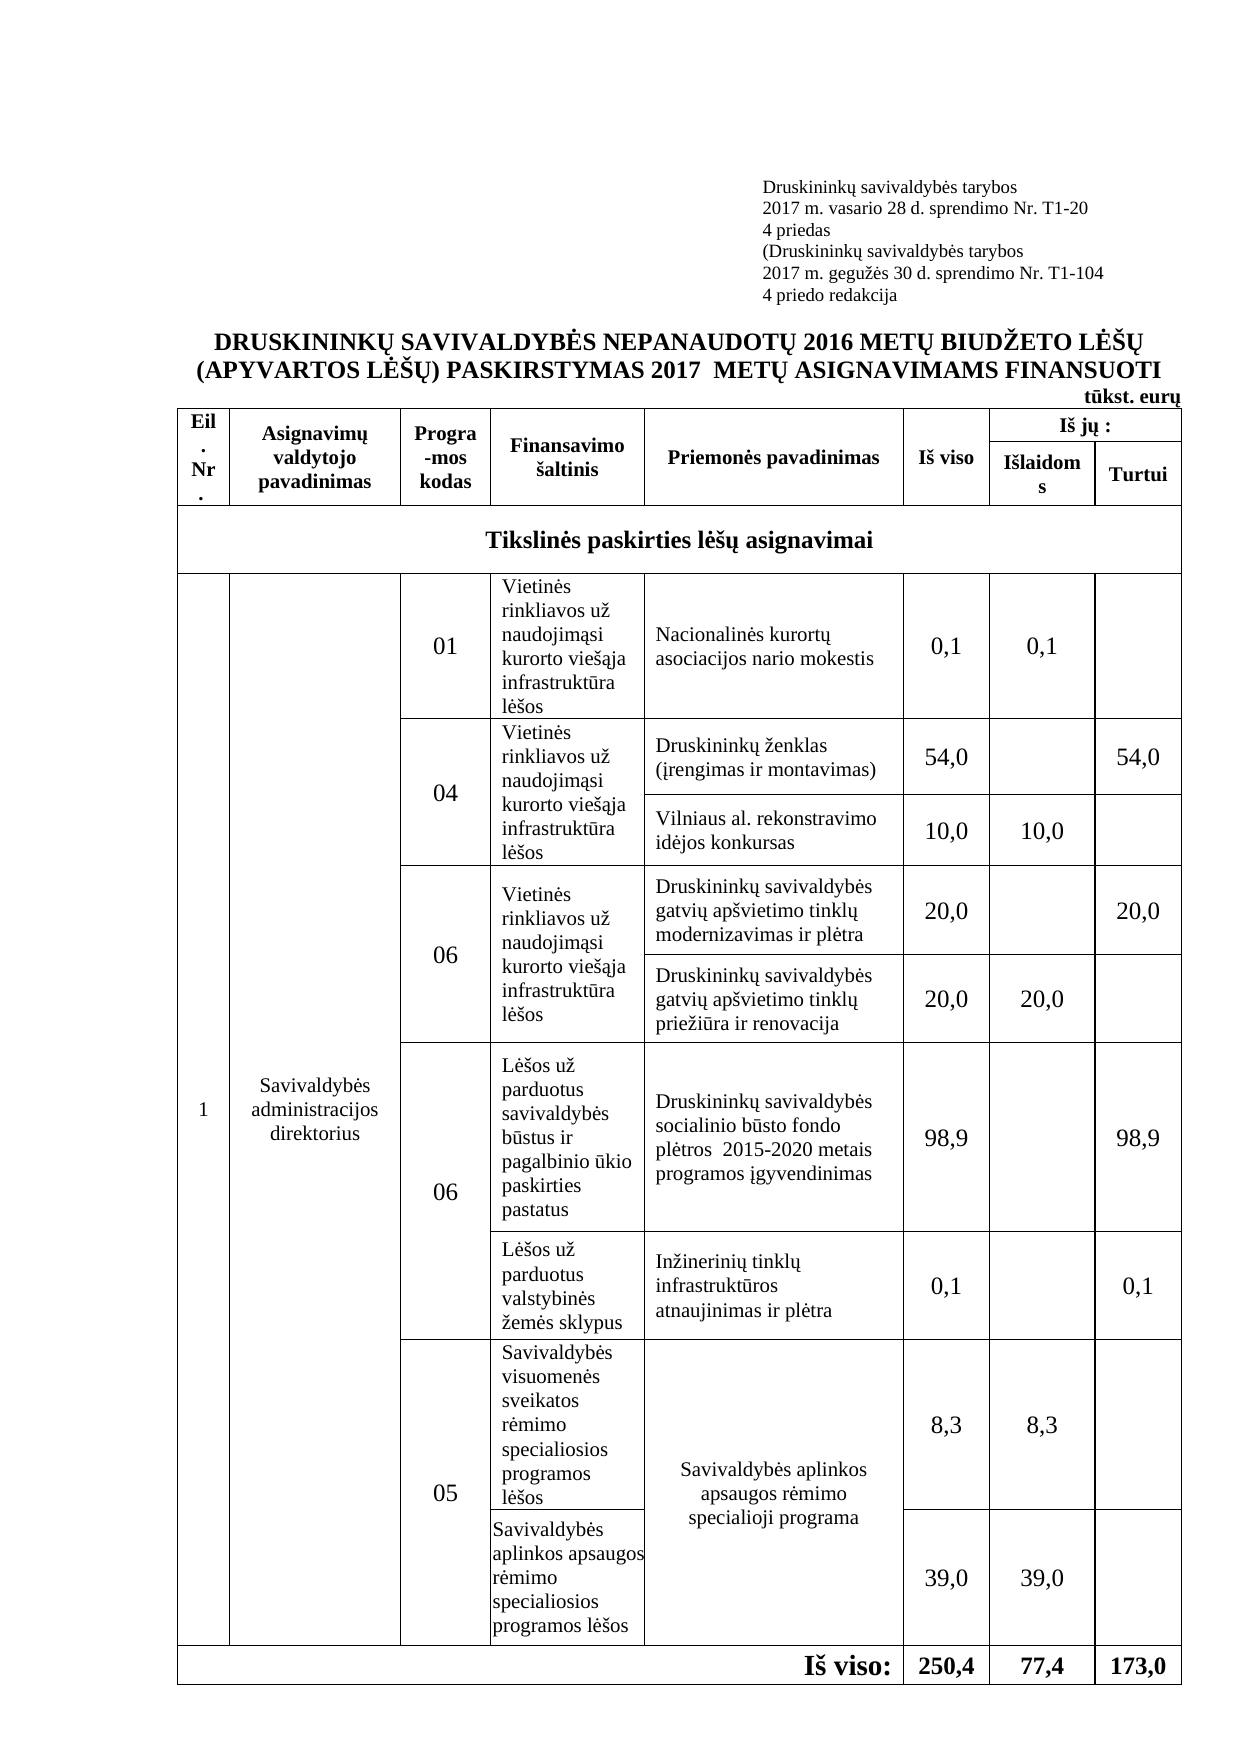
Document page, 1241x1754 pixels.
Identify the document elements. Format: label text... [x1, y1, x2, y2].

table_cell [1096, 1510, 1181, 1645]
table_cell Lėšos už parduotus valstybinės žemės sklypus [491, 1232, 644, 1339]
text 4 priedas [290, 219, 1181, 240]
table_cell 0,1 [904, 574, 989, 718]
table_cell Turtui [1096, 442, 1181, 505]
table_cell [1096, 955, 1181, 1042]
table_header Progra-mos kodas [401, 409, 490, 505]
table_cell Savivaldybės administracijos direktorius [230, 574, 400, 1645]
table_cell [990, 1232, 1094, 1339]
table_header Iš jų : [990, 409, 1181, 441]
table_cell Savivaldybės aplinkos apsaugos rėmimo specialiosios programos lėšos [491, 1510, 644, 1645]
table_cell [1096, 795, 1181, 865]
table_cell 39,0 [990, 1510, 1094, 1645]
text 2017 m. vasario 28 d. sprendimo Nr. T1-20 [290, 197, 1181, 219]
table_cell [1096, 574, 1181, 718]
table_cell 20,0 [1096, 866, 1181, 954]
table_cell 0,1 [904, 1232, 989, 1339]
table_cell Druskininkų savivaldybės gatvių apšvietimo tinklų modernizavimas ir plėtra [645, 866, 903, 954]
table_cell 10,0 [904, 795, 989, 865]
text 4 priedo redakcija [688, 283, 1181, 305]
table_cell Iš viso: [178, 1646, 903, 1684]
table_cell Inžinerinių tinklų infrastruktūros atnaujinimas ir plėtra [645, 1232, 903, 1339]
table_cell 01 [401, 574, 490, 718]
table_cell Vietinės rinkliavos už naudojimąsi kurorto viešąja infrastruktūra lėšos [491, 866, 644, 1042]
table_cell 10,0 [990, 795, 1094, 865]
table_cell 173,0 [1096, 1646, 1181, 1684]
table_cell 8,3 [990, 1340, 1094, 1509]
text (Druskininkų savivaldybės tarybos [290, 240, 1181, 262]
table_cell Druskininkų savivaldybės gatvių apšvietimo tinklų priežiūra ir renovacija [645, 955, 903, 1042]
table_cell [990, 866, 1094, 954]
table_cell Išlaidoms [990, 442, 1094, 505]
text 2017 m. gegužės 30 d. sprendimo Nr. T1-104 [290, 262, 1181, 283]
table_header Finansavimo šaltinis [491, 409, 644, 505]
table_cell Druskininkų ženklas (įrengimas ir montavimas) [645, 719, 903, 794]
table_cell [990, 1043, 1094, 1231]
table_cell 8,3 [904, 1340, 989, 1509]
table_header Asignavimų valdytojo pavadinimas [230, 409, 400, 505]
table_cell 04 [401, 719, 490, 865]
table_cell 1 [178, 574, 229, 1645]
table_header Eil. Nr. [178, 409, 229, 505]
table_header Iš viso [904, 409, 989, 505]
table_cell Savivaldybės visuomenės sveikatos rėmimo specialiosios programos lėšos [491, 1340, 644, 1509]
text Druskininkų savivaldybės tarybos [477, 176, 1181, 197]
table_cell 54,0 [1096, 719, 1181, 794]
table_cell 0,1 [1096, 1232, 1181, 1339]
table_cell Vilniaus al. rekonstravimo idėjos konkursas [645, 795, 903, 865]
table_cell Nacionalinės kurortų asociacijos nario mokestis [645, 574, 903, 718]
table_cell Tikslinės paskirties lėšų asignavimai [178, 506, 1181, 573]
table_cell Vietinės rinkliavos už naudojimąsi kurorto viešąja infrastruktūra lėšos [491, 719, 644, 865]
table_cell 98,9 [904, 1043, 989, 1231]
table_cell Vietinės rinkliavos už naudojimąsi kurorto viešąja infrastruktūra lėšos [491, 574, 644, 718]
table_cell 20,0 [990, 955, 1094, 1042]
table_cell 98,9 [1096, 1043, 1181, 1231]
table_header Priemonės pavadinimas [645, 409, 903, 505]
table_cell 20,0 [904, 955, 989, 1042]
table_cell 39,0 [904, 1510, 989, 1645]
table_cell 06 [401, 866, 490, 1042]
table_cell Lėšos už parduotus savivaldybės būstus ir pagalbinio ūkio paskirties pastatus [491, 1043, 644, 1231]
text DRUSKININKŲ SAVIVALDYBĖS NEPANAUDOTŲ 2016 METŲ BIUDŽETO LĖŠŲ (APYVARTOS LĖŠŲ) PASKIRSTYMAS 2017 METŲ ASIGNAVIMAMS FINANSUOTI [177, 327, 1181, 384]
text tūkst. eurų [177, 384, 1181, 408]
table_cell [990, 719, 1094, 794]
table_cell 0,1 [990, 574, 1094, 718]
table_cell [1096, 1340, 1181, 1509]
table_cell Savivaldybės aplinkos apsaugos rėmimo specialioji programa [645, 1340, 903, 1645]
table_cell 77,4 [990, 1646, 1094, 1684]
table_cell 06 [401, 1043, 490, 1339]
table_cell 05 [401, 1340, 490, 1645]
table_cell 250,4 [904, 1646, 989, 1684]
table_cell 54,0 [904, 719, 989, 794]
table_cell Druskininkų savivaldybės socialinio būsto fondo plėtros 2015-2020 metais programos įgyvendinimas [645, 1043, 903, 1231]
table_cell 20,0 [904, 866, 989, 954]
